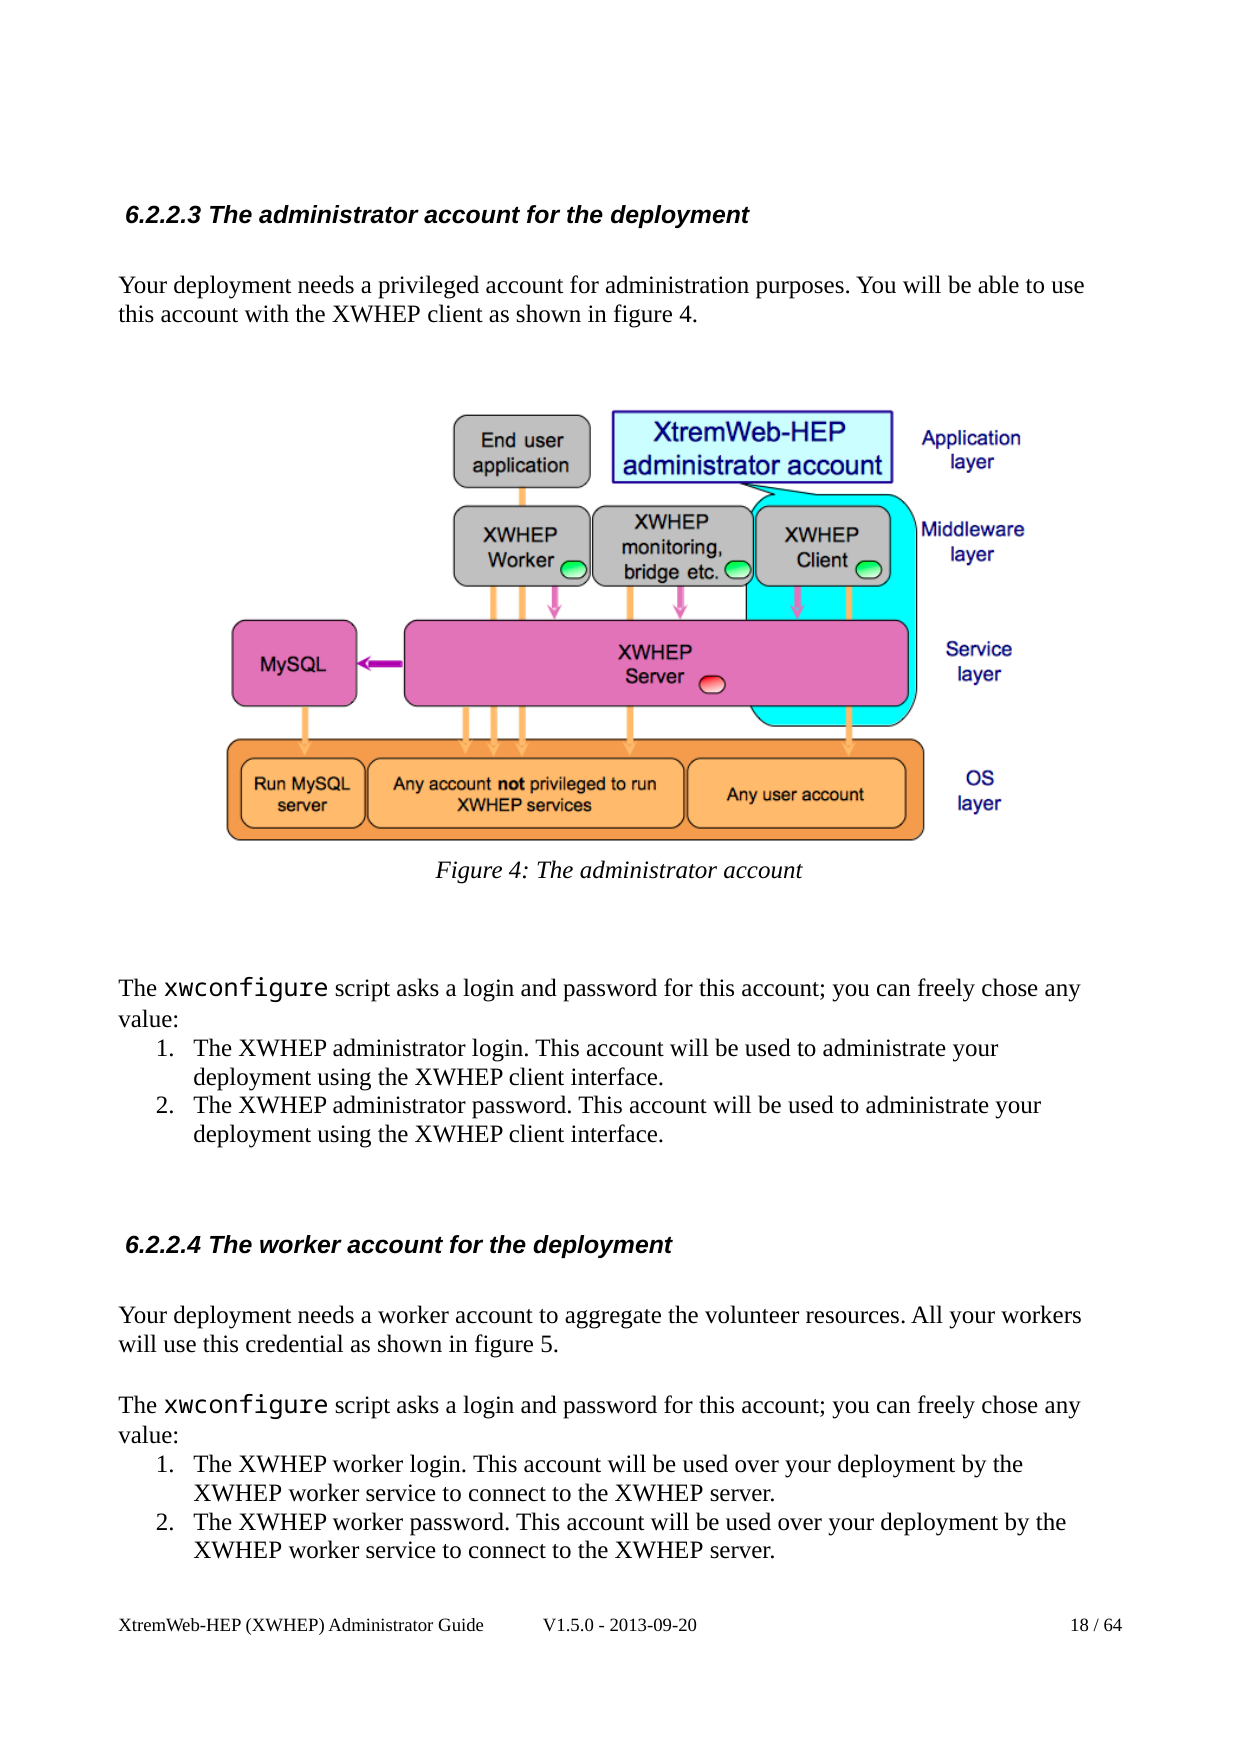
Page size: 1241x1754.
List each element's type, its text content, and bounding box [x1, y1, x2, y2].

list The XWHEP worker login. This account will be used over your deployment by the XWHEP worker service to connect to the XWHEP server. [156, 1449, 1122, 1507]
subtitle The administrator account for the deployment [118, 201, 1122, 229]
list The XWHEP administrator password. This account will be used to administrate your deployment using the XWHEP client interface. [156, 1090, 1122, 1148]
list The XWHEP administrator login. This account will be used to administrate your deployment using the XWHEP client interface. [156, 1033, 1122, 1090]
text Your deployment needs a privileged account for administration purposes. You will be able to use this account with the XWHEP client as shown in figure 4. [118, 270, 1122, 328]
text Your deployment needs a worker account to aggregate the volunteer resources. All your workers will use this credential as shown in figure 5. [118, 1300, 1122, 1358]
subtitle The worker account for the deployment [118, 1230, 1122, 1259]
list The XWHEP worker password. This account will be used over your deployment by the XWHEP worker service to connect to the XWHEP server. [156, 1507, 1122, 1564]
text The xwconfigure script asks a login and password for this account; you can freely chose any value: [118, 970, 1122, 1033]
picture [209, 398, 1032, 856]
text Figure 4: The administrator account [209, 856, 1031, 884]
text The xwconfigure script asks a login and password for this account; you can freely chose any value: [118, 1386, 1122, 1449]
